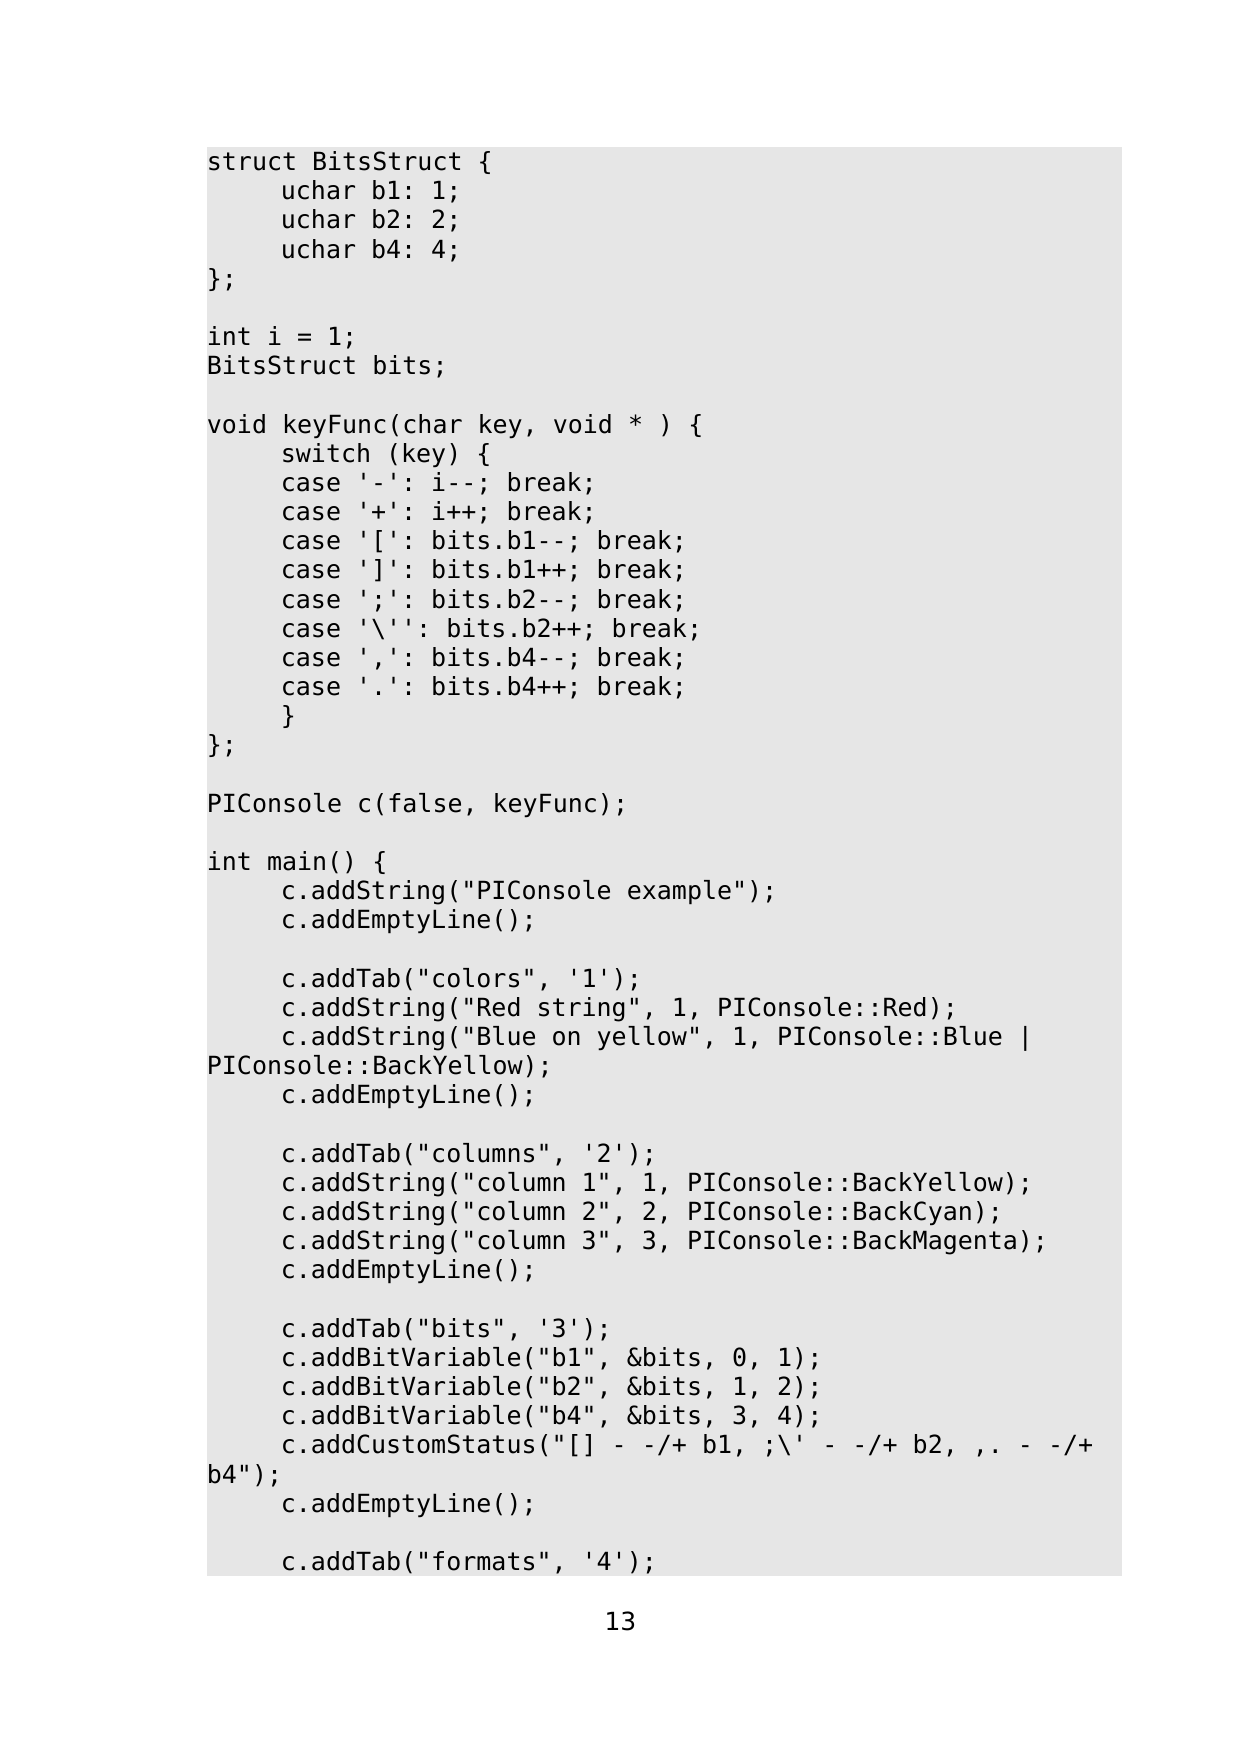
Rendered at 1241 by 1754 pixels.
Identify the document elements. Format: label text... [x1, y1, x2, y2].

text int main() { [207, 847, 1122, 876]
text case '-': i--; break; [207, 468, 1122, 497]
text switch (key) { [207, 439, 1122, 468]
text int i = 1; [207, 322, 1122, 351]
text uchar b1: 1; [207, 176, 1122, 206]
text c.addEmptyLine(); [207, 1081, 1122, 1110]
text c.addBitVariable("b1", &bits, 0, 1); [207, 1343, 1122, 1372]
text case '.': bits.b4++; break; [207, 672, 1122, 701]
text c.addString("column 1", 1, PIConsole::BackYellow); [207, 1168, 1122, 1197]
text case '\'': bits.b2++; break; [207, 614, 1122, 643]
text c.addString("column 2", 2, PIConsole::BackCyan); [207, 1197, 1122, 1226]
text c.addBitVariable("b2", &bits, 1, 2); [207, 1372, 1122, 1401]
text c.addTab("colors", '1'); [207, 964, 1122, 993]
text c.addString("PIConsole example"); [207, 876, 1122, 906]
text }; [207, 731, 1122, 760]
text case '+': i++; break; [207, 497, 1122, 526]
text c.addEmptyLine(); [207, 1489, 1122, 1518]
text struct BitsStruct { [207, 147, 1122, 176]
text uchar b2: 2; [207, 206, 1122, 235]
text }; [207, 264, 1122, 293]
text case '[': bits.b1--; break; [207, 526, 1122, 556]
text case ',': bits.b4--; break; [207, 643, 1122, 672]
text c.addTab("bits", '3'); [207, 1314, 1122, 1343]
text PIConsole c(false, keyFunc); [207, 789, 1122, 818]
text case ';': bits.b2--; break; [207, 585, 1122, 614]
text c.addCustomStatus("[] - -/+ b1, ;\' - -/+ b2, ,. - -/+ b4"); [207, 1431, 1122, 1489]
text void keyFunc(char key, void * ) { [207, 410, 1122, 439]
text c.addEmptyLine(); [207, 1256, 1122, 1285]
text } [207, 701, 1122, 731]
text case ']': bits.b1++; break; [207, 556, 1122, 585]
text c.addString("column 3", 3, PIConsole::BackMagenta); [207, 1226, 1122, 1256]
text c.addTab("columns", '2'); [207, 1139, 1122, 1168]
text c.addBitVariable("b4", &bits, 3, 4); [207, 1401, 1122, 1431]
text BitsStruct bits; [207, 351, 1122, 381]
text c.addString("Red string", 1, PIConsole::Red); [207, 993, 1122, 1022]
text c.addEmptyLine(); [207, 906, 1122, 935]
text c.addString("Blue on yellow", 1, PIConsole::Blue | PIConsole::BackYellow); [207, 1022, 1122, 1081]
text c.addTab("formats", '4'); [207, 1547, 1122, 1576]
text uchar b4: 4; [207, 235, 1122, 264]
